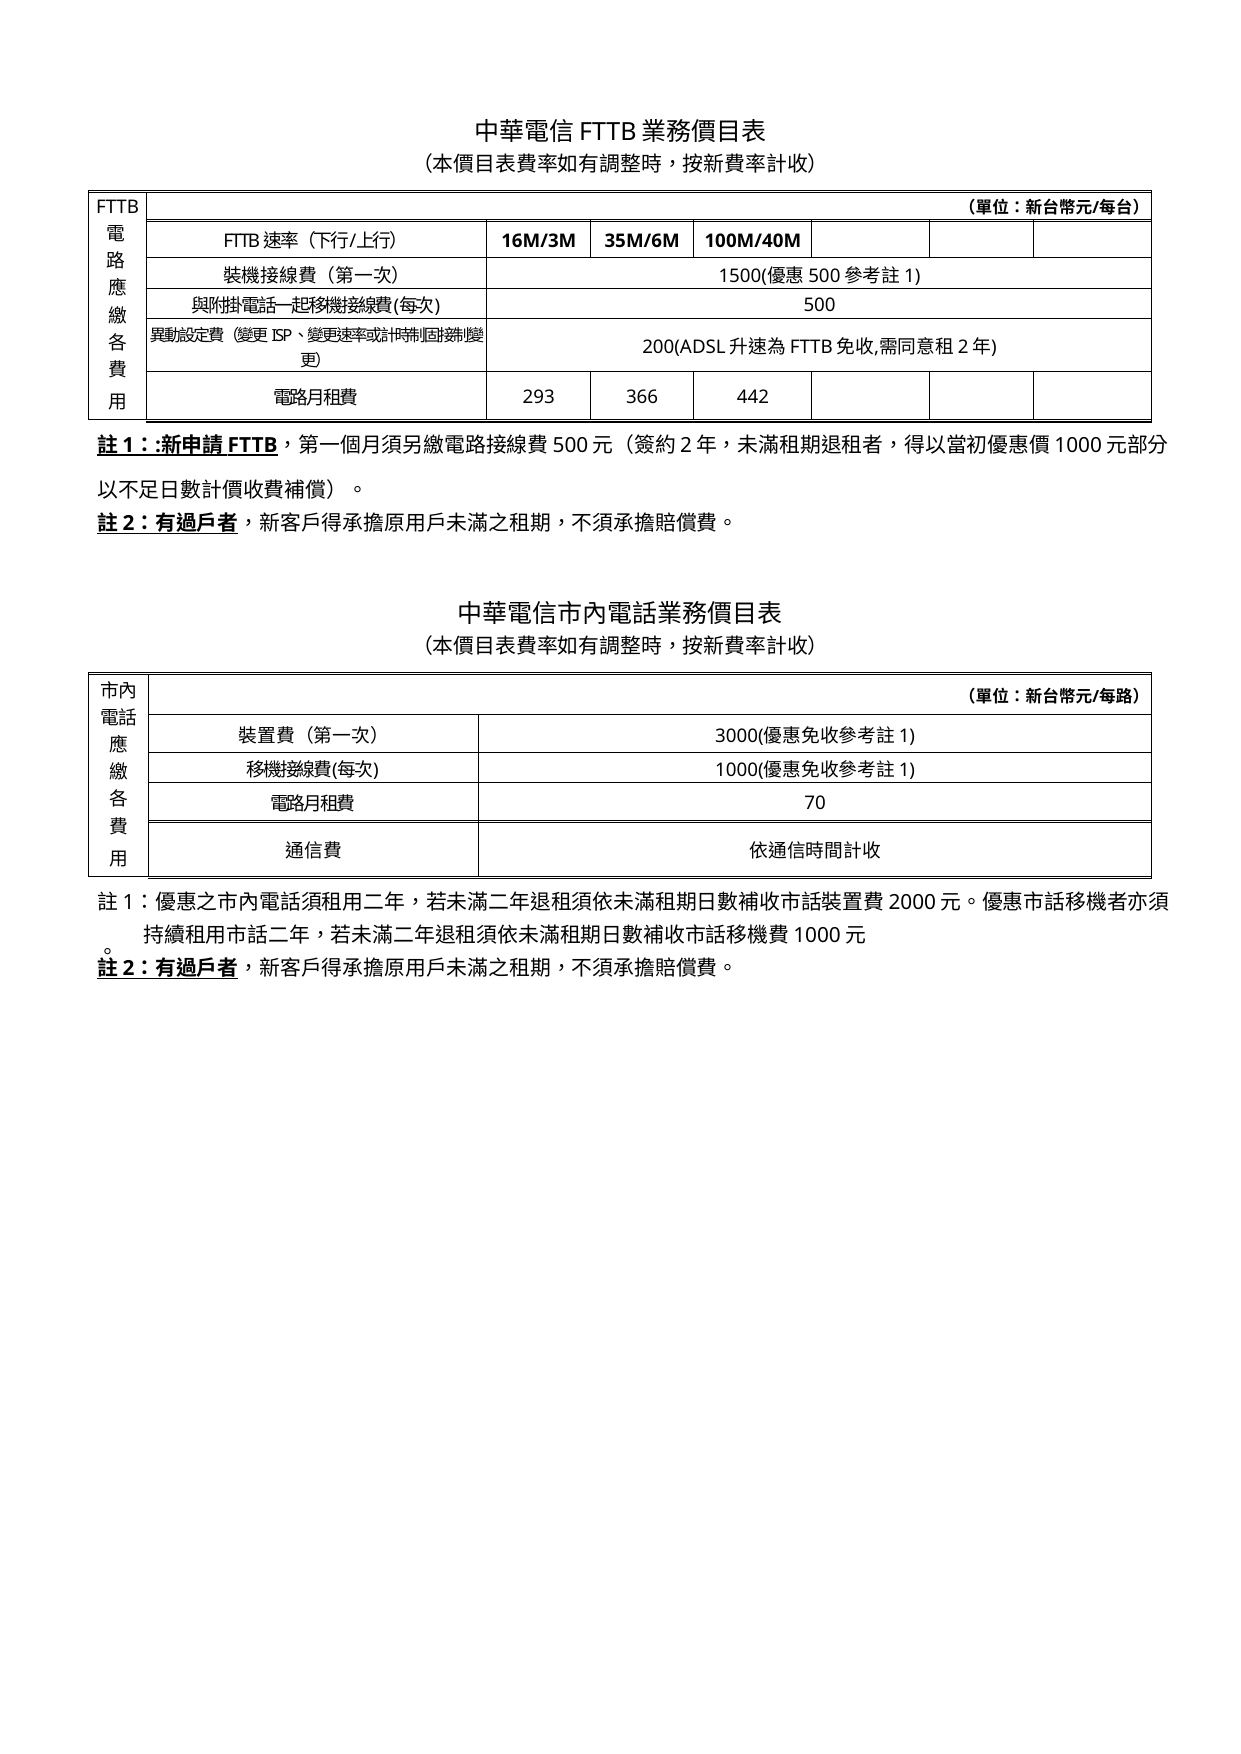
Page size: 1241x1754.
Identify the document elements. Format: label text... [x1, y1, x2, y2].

text 註2：有過戶者，新客戶得承擔原用戶未滿之租期，不須承擔賠償費。 [97, 517, 1193, 534]
table_header （單位：新台幣元/每路） [149, 675, 1151, 714]
table_cell FTTB速率（下行/上行） [147, 222, 486, 257]
table_cell 100M/40M [694, 222, 811, 257]
text （本價目表費率如有調整時，按新費率計收） [47, 629, 1193, 660]
table_cell 電路月租費 [149, 783, 478, 820]
table_cell 1500(優惠500參考註1) [487, 258, 1151, 287]
text 註1：:新申請FTTB，第一個月須另繳電路接線費500元（簽約2年，未滿租期退租者，得以當初優惠價1000元部分 [193, 439, 1193, 456]
table_cell [812, 372, 929, 419]
table_cell 35M/6M [591, 222, 693, 257]
table_cell [1034, 222, 1151, 257]
table_cell 3000(優惠免收參考註1) [479, 715, 1151, 752]
table_cell [1034, 372, 1151, 419]
text 持續租用市話二年，若未滿二年退租須依未滿租期日數補收市話移機費1000元 [122, 929, 1193, 946]
table_cell 200(ADSL升速為FTTB免收,需同意租2年) [487, 319, 1151, 371]
table_cell 移機接線費(每次) [149, 753, 478, 782]
table_cell 16M/3M [487, 222, 590, 257]
table_cell 366 [591, 372, 693, 419]
table_cell 通信費 [149, 823, 478, 876]
table_cell [930, 222, 1033, 257]
table_cell 293 [487, 372, 590, 419]
text 註2：有過戶者，新客戶得承擔原用戶未滿之租期，不須承擔賠償費。 [97, 962, 1193, 979]
table_cell 442 [694, 372, 811, 419]
table_cell 電路月租費 [147, 372, 486, 419]
table_cell 1000(優惠免收參考註1) [479, 753, 1151, 782]
text 。 [97, 946, 1193, 962]
text 中華電信市內電話業務價目表 [47, 593, 1193, 629]
table_cell 與附掛電話一起移機接線費(每次) [147, 289, 486, 318]
text 中華電信FTTB業務價目表 [47, 111, 1193, 147]
table_cell [812, 222, 929, 257]
table_header （單位：新台幣元/每台） [147, 193, 1151, 219]
table_cell 裝機接線費（第一次） [147, 258, 486, 287]
text 以不足日數計價收費補償）。 [76, 456, 1193, 517]
table_cell 500 [487, 289, 1151, 318]
text 註1：:新申請FTTB，第一個月須另繳電路接線費500元（簽約2年，未滿租期退租者，得以當初優惠價1000元部分 [76, 439, 166, 456]
text 註1：優惠之市內電話須租用二年，若未滿二年退租須依未滿租期日數補收市話裝置費2000元。優惠市話移機者亦須 [97, 896, 1193, 912]
table_cell 裝置費（第一次） [149, 715, 478, 752]
table_cell [930, 372, 1033, 419]
table_cell 依通信時間計收 [479, 823, 1151, 876]
table_cell 70 [479, 783, 1151, 820]
table_header FTTB 電 路 應 繳 各 費 用 [89, 193, 146, 419]
table_cell 異動設定費（變更ISP、變更速率或計時制固接制變更） [147, 319, 486, 371]
text （本價目表費率如有調整時，按新費率計收） [47, 147, 1193, 177]
table_header 市內電話 應 繳 各 費 用 [89, 675, 148, 876]
